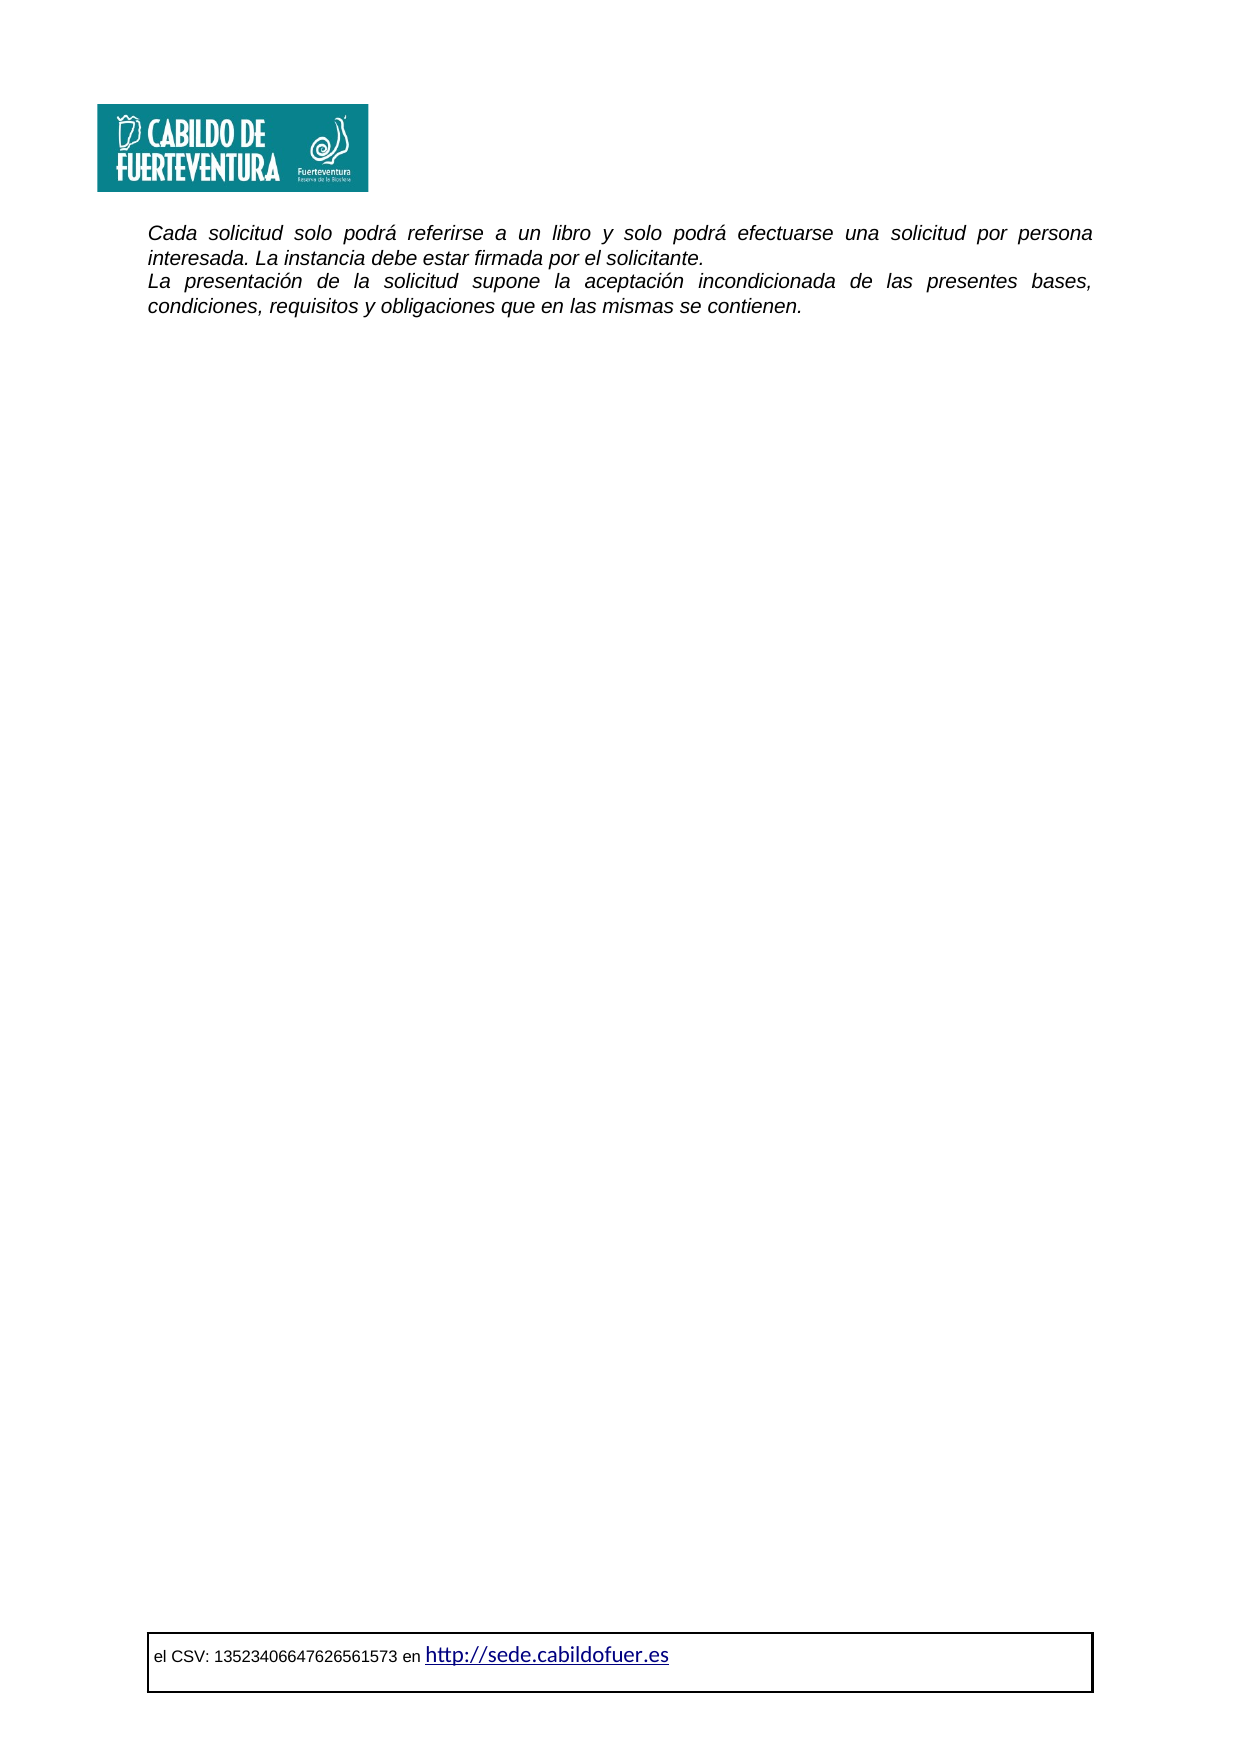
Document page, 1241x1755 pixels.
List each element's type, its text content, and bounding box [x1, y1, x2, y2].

text Cada solicitud solo podrá referirse a un libro y solo podrá efectuarse una solicitud por persona interesada. La instancia debe estar firmada por el solicitante. [148, 221, 1093, 269]
text La presentación de la solicitud supone la aceptación incondicionada de las presentes bases, condiciones, requisitos y obligaciones que en las mismas se contienen. [148, 269, 1093, 317]
